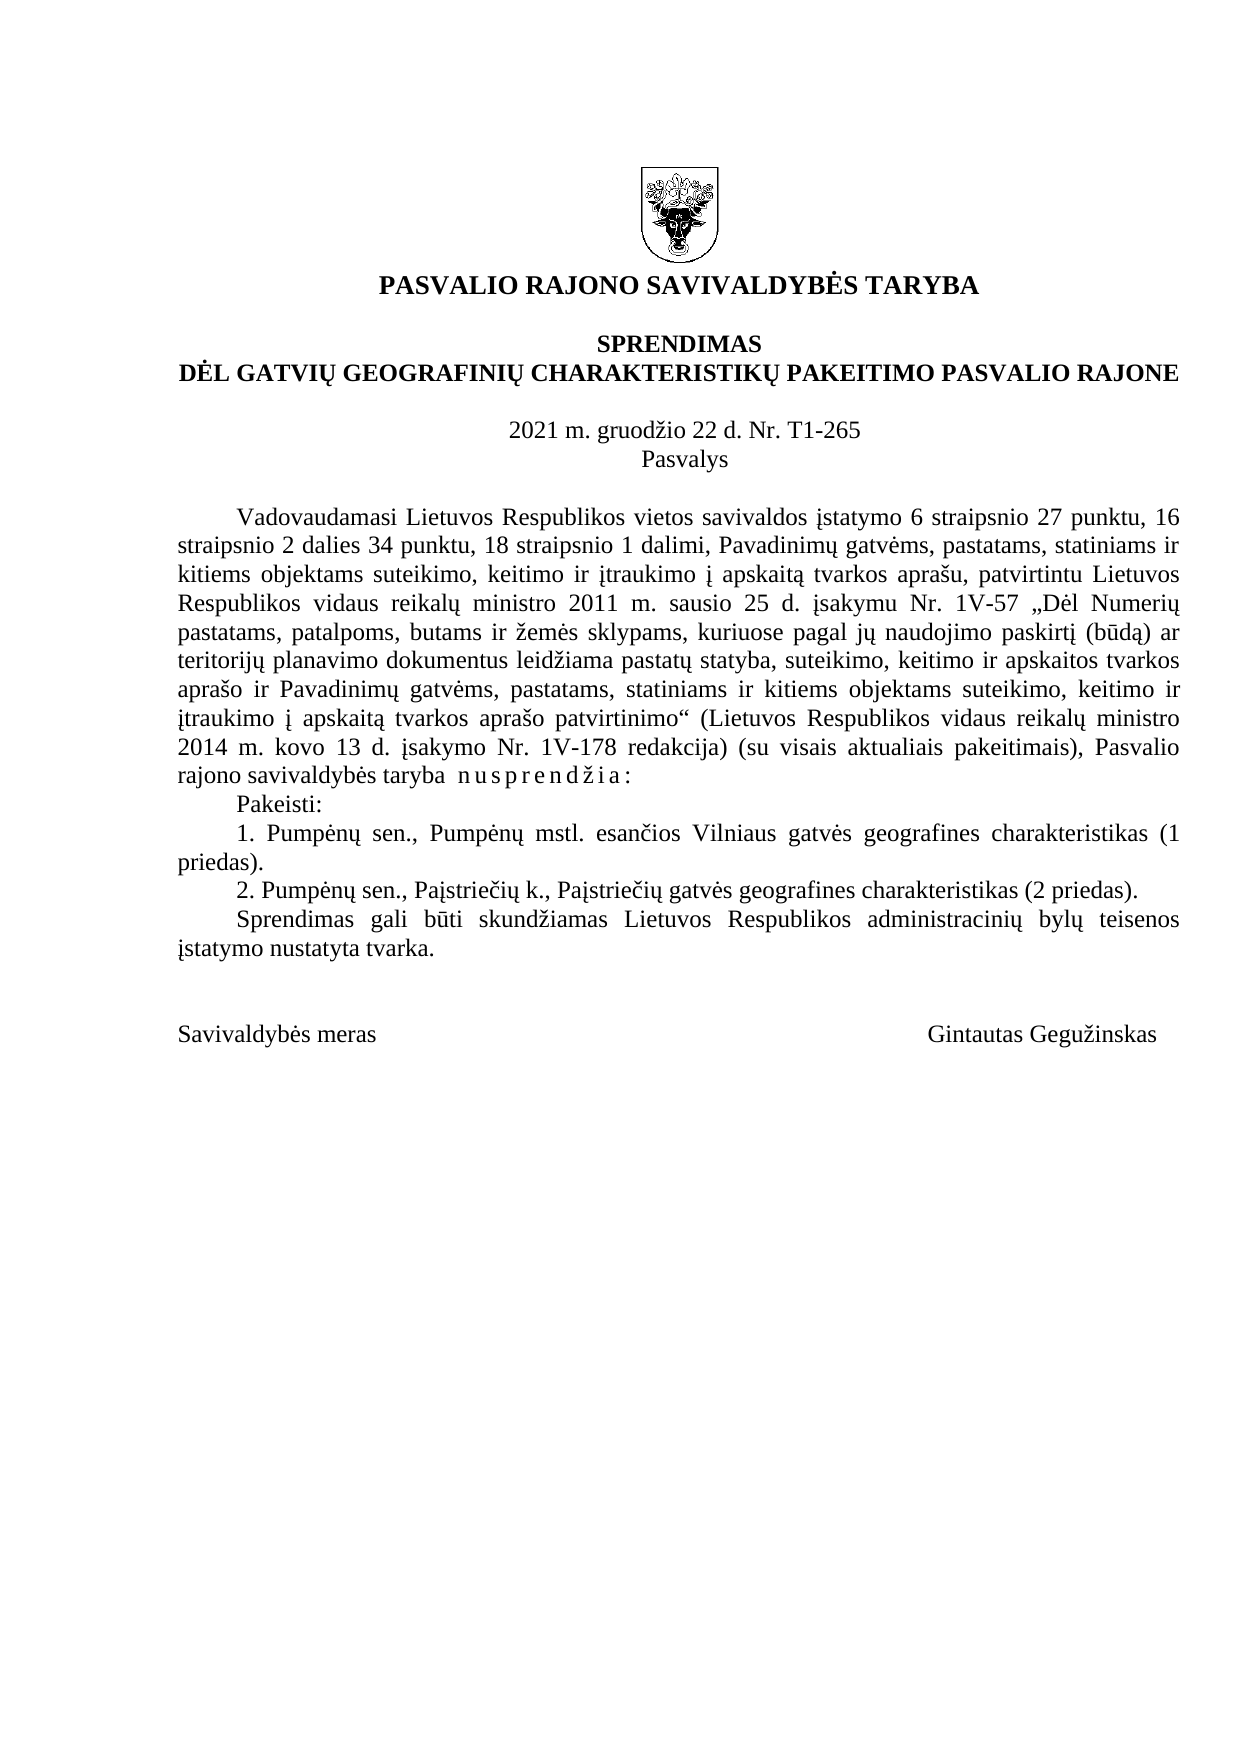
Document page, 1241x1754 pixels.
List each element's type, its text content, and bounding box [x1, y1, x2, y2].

text Pasvalio rajono savivaldybės taryba [177, 269, 1181, 301]
text Sprendimas gali būti skundžiamas Lietuvos Respublikos administracinių bylų teisenos įstatymo nustatyta tvarka. [177, 904, 1181, 962]
text 1. Pumpėnų sen., Pumpėnų mstl. esančios Vilniaus gatvės geografines charakteristikas (1 priedas). [177, 818, 1181, 876]
text 2. Pumpėnų sen., Paįstriečių k., Paįstriečių gatvės geografines charakteristikas (2 priedas). [177, 876, 1181, 904]
text Vadovaudamasi Lietuvos Respublikos vietos savivaldos įstatymo 6 straipsnio 27 punktu, 16 straipsnio 2 dalies 34 punktu, 18 straipsnio 1 dalimi, Pavadinimų gatvėms, pastatams, statiniams ir kitiems objektams suteikimo, keitimo ir įtraukimo į apskaitą tvarkos aprašu, patvirtintu Lietuvos Respublikos vidaus reikalų ministro 2011 m. sausio 25 d. įsakymu Nr. 1V-57 „Dėl Numerių pastatams, patalpoms, butams ir žemės sklypams, kuriuose pagal jų naudojimo paskirtį (būdą) ar teritorijų planavimo dokumentus leidžiama pastatų statyba, suteikimo, keitimo ir apskaitos tvarkos aprašo ir Pavadinimų gatvėms, pastatams, statiniams ir kitiems objektams suteikimo, keitimo ir įtraukimo į apskaitą tvarkos aprašo patvirtinimo“ (Lietuvos Respublikos vidaus reikalų ministro 2014 m. kovo 13 d. įsakymo Nr. 1V-178 redakcija) (su visais aktualiais pakeitimais), Pasvalio rajono savivaldybės taryba nusprendžia: [177, 502, 1181, 789]
text Savivaldybės meras Gintautas Gegužinskas [177, 1019, 1181, 1048]
text 2021 m. gruodžio 22 d. Nr. T1-265 [188, 416, 1181, 444]
text Pakeisti: [177, 789, 1181, 818]
text Pasvalys [188, 444, 1181, 473]
text sprendimas [177, 329, 1181, 358]
text DĖL GATVIŲ GEOGRAFINIŲ CHARAKTERISTIKŲ PAKEITIMO PASVALIO RAJONE [177, 358, 1181, 387]
